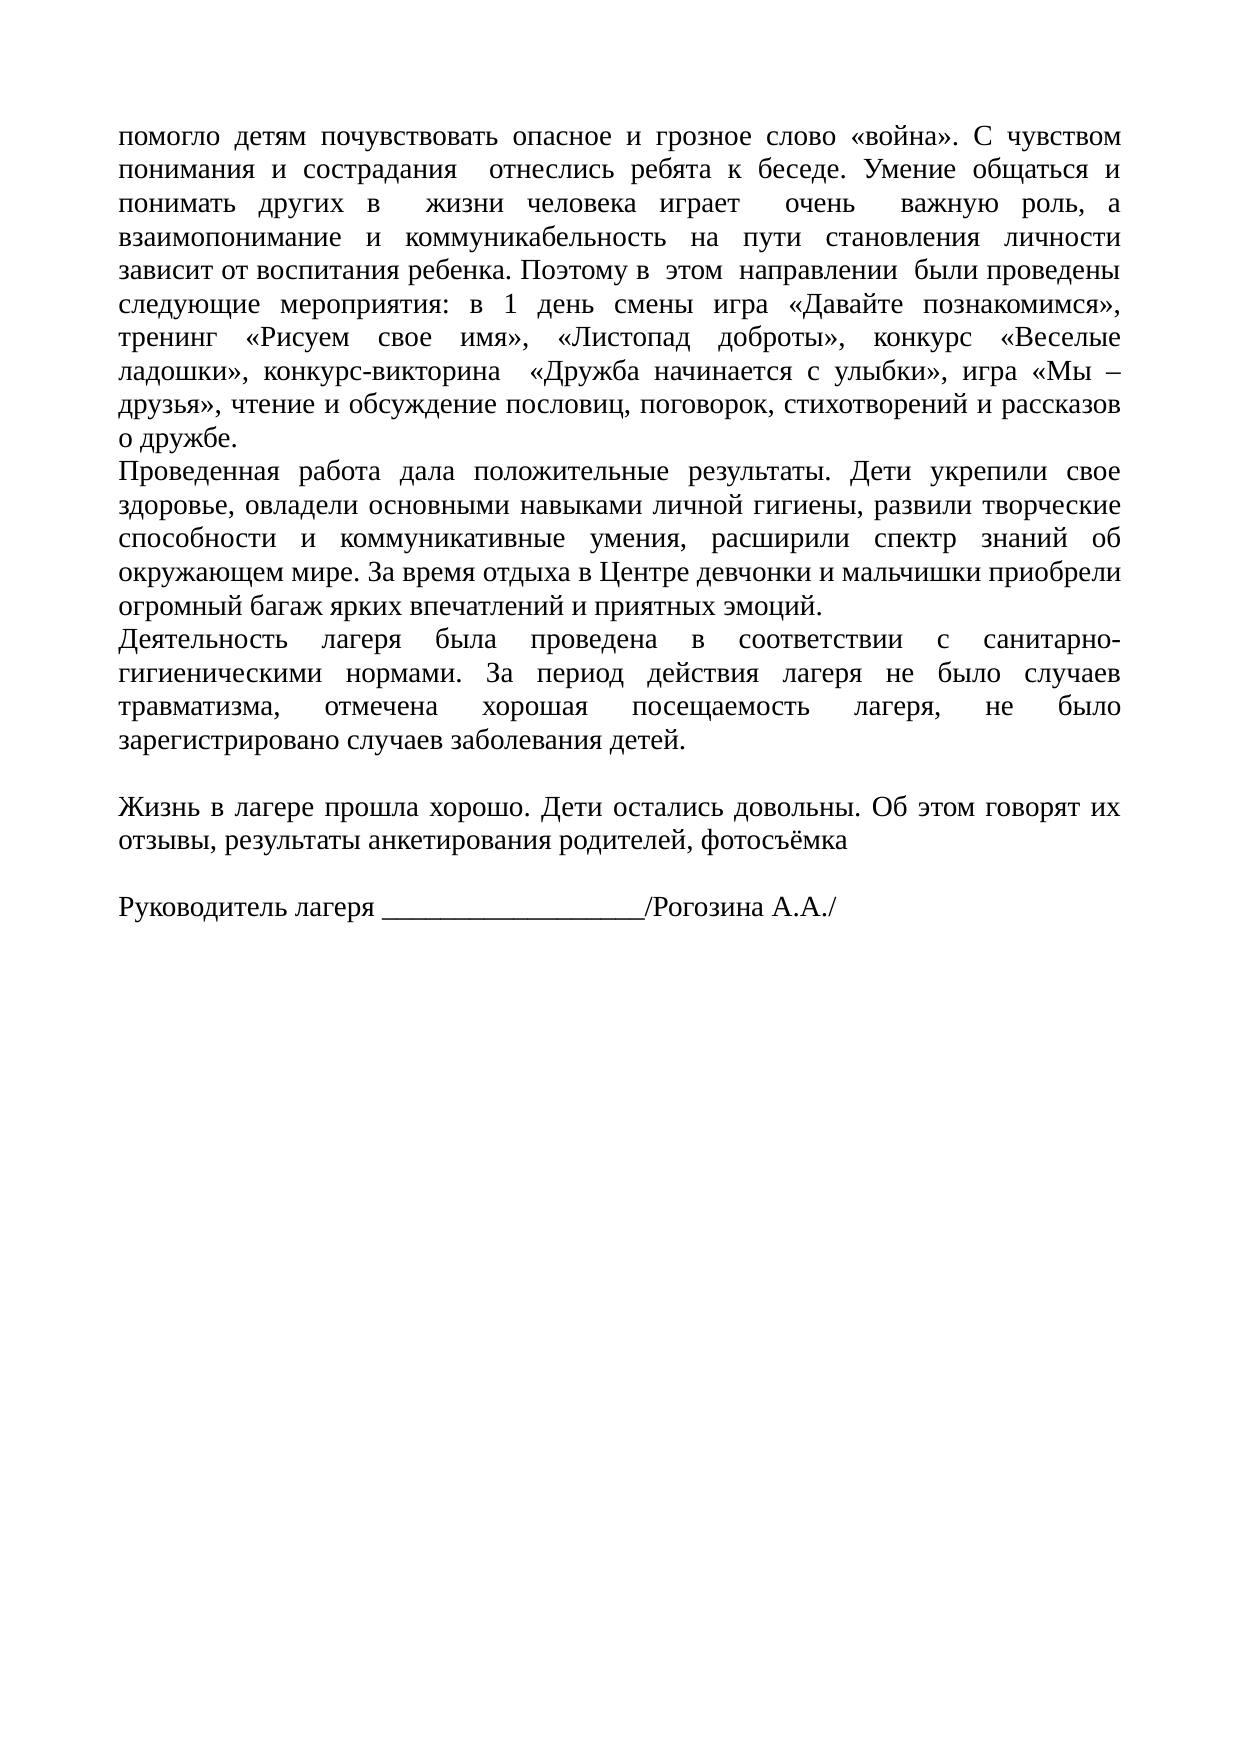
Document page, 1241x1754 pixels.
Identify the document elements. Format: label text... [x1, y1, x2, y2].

text Деятельность лагеря была проведена в соответствии с санитарно-гигиеническими нормами. За период действия лагеря не было случаев травматизма, отмечена хорошая посещаемость лагеря, не было зарегистрировано случаев заболевания детей. [118, 621, 1122, 755]
text Руководитель лагеря __________________/Рогозина А.А./ [118, 889, 1122, 923]
text Проведенная работа дала положительные результаты. Дети укрепили свое здоровье, овладели основными навыками личной гигиены, развили творческие способности и коммуникативные умения, расширили спектр знаний об окружающем мире. За время отдыха в Центре девчонки и мальчишки приобрели огромный багаж ярких впечатлений и приятных эмоций. [118, 453, 1122, 621]
text Жизнь в лагере прошла хорошо. Дети остались довольны. Об этом говорят их отзывы, результаты анкетирования родителей, фотосъёмка [118, 789, 1122, 856]
text помогло детям почувствовать опасное и грозное слово «война». С чувством понимания и сострадания отнеслись ребята к беседе. Умение общаться и понимать других в жизни человека играет очень важную роль, а взаимопонимание и коммуникабельность на пути становления личности зависит от воспитания ребенка. Поэтому в этом направлении были проведены следующие мероприятия: в 1 день смены игра «Давайте познакомимся», тренинг «Рисуем свое имя», «Листопад доброты», конкурс «Веселые ладошки», конкурс-викторина «Дружба начинается с улыбки», игра «Мы – друзья», чтение и обсуждение пословиц, поговорок, стихотворений и рассказов о дружбе. [118, 118, 1122, 453]
